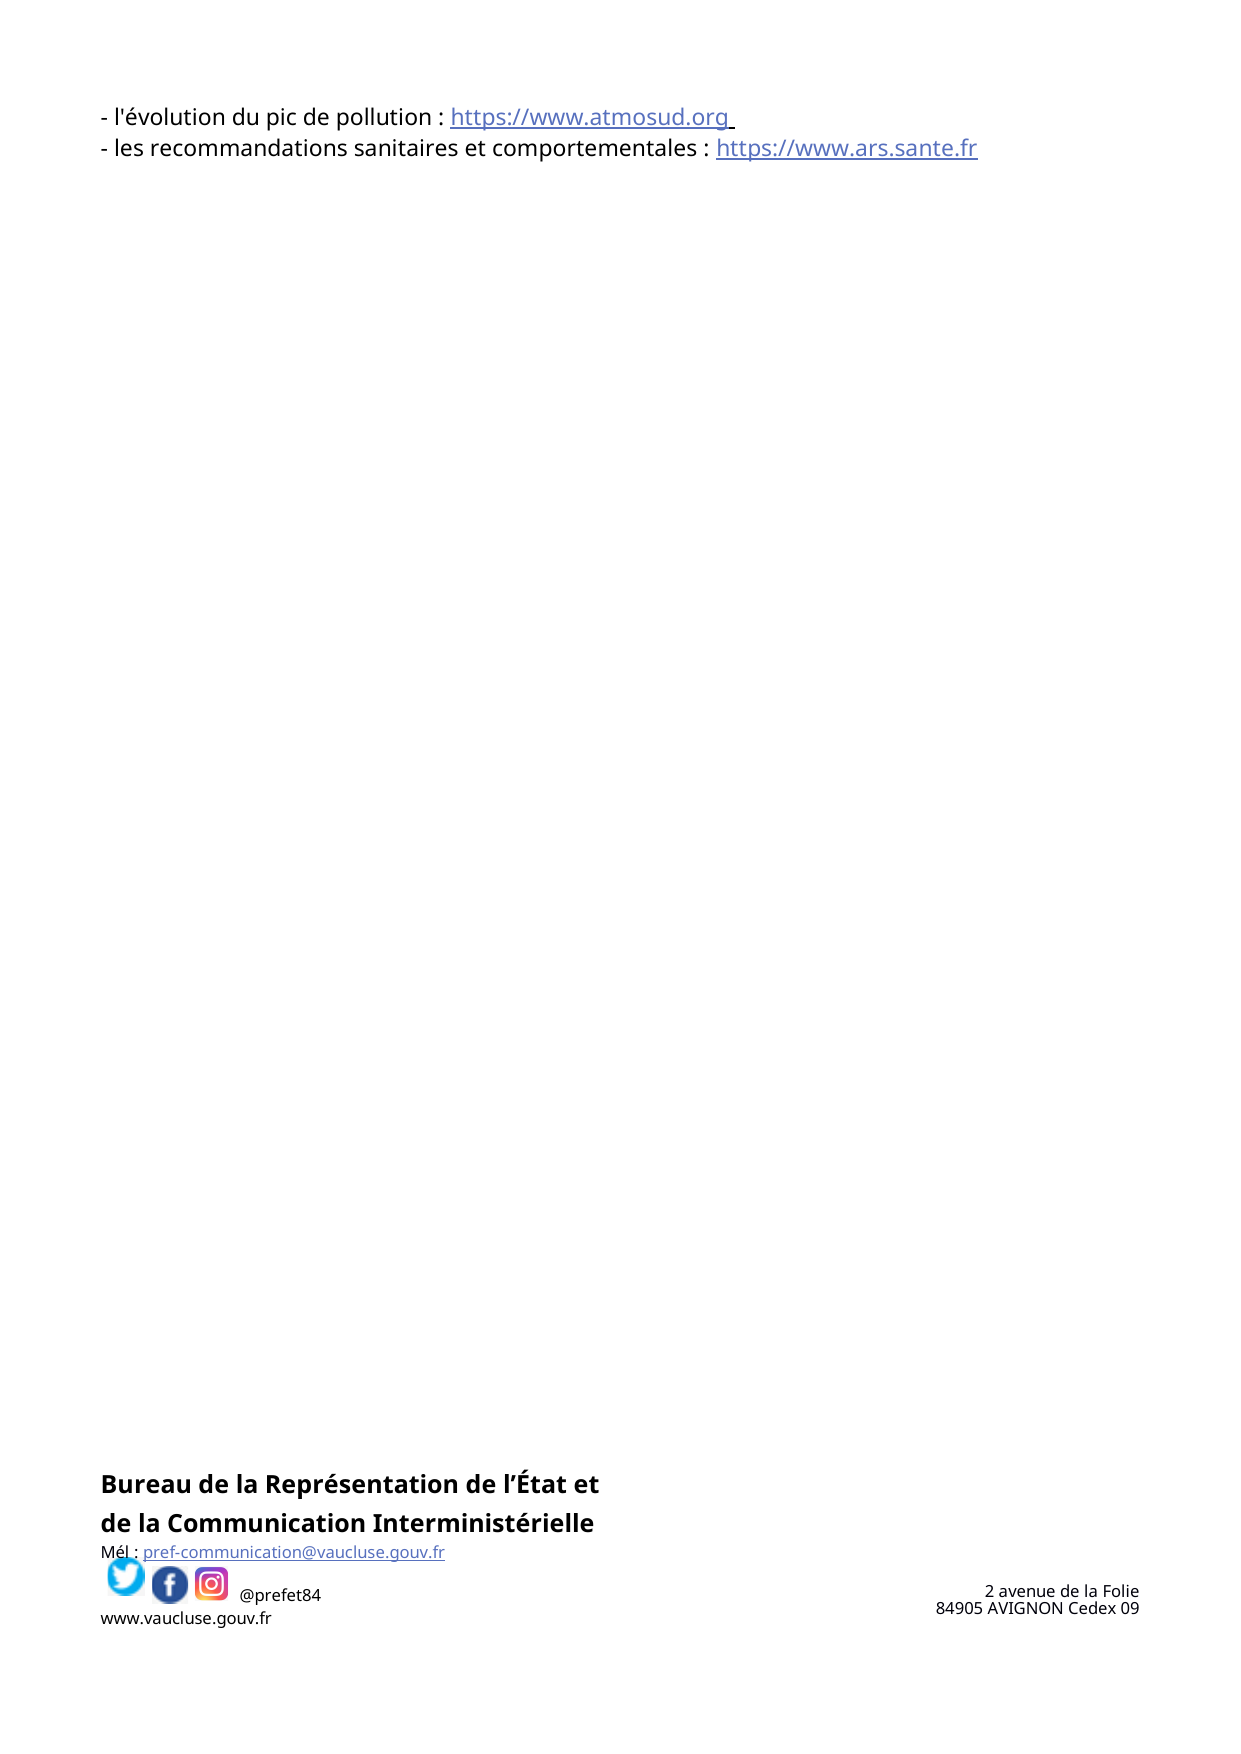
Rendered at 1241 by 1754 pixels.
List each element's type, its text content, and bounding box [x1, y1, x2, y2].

picture [107, 1578, 145, 1596]
picture [152, 1566, 189, 1604]
text - les recommandations sanitaires et comportementales : https://www.ars.sante.fr [100, 131, 1140, 162]
picture [113, 1557, 145, 1589]
text - l'évolution du pic de pollution : https://www.atmosud.org [100, 100, 1140, 131]
picture [107, 1557, 118, 1573]
picture [194, 1566, 229, 1601]
